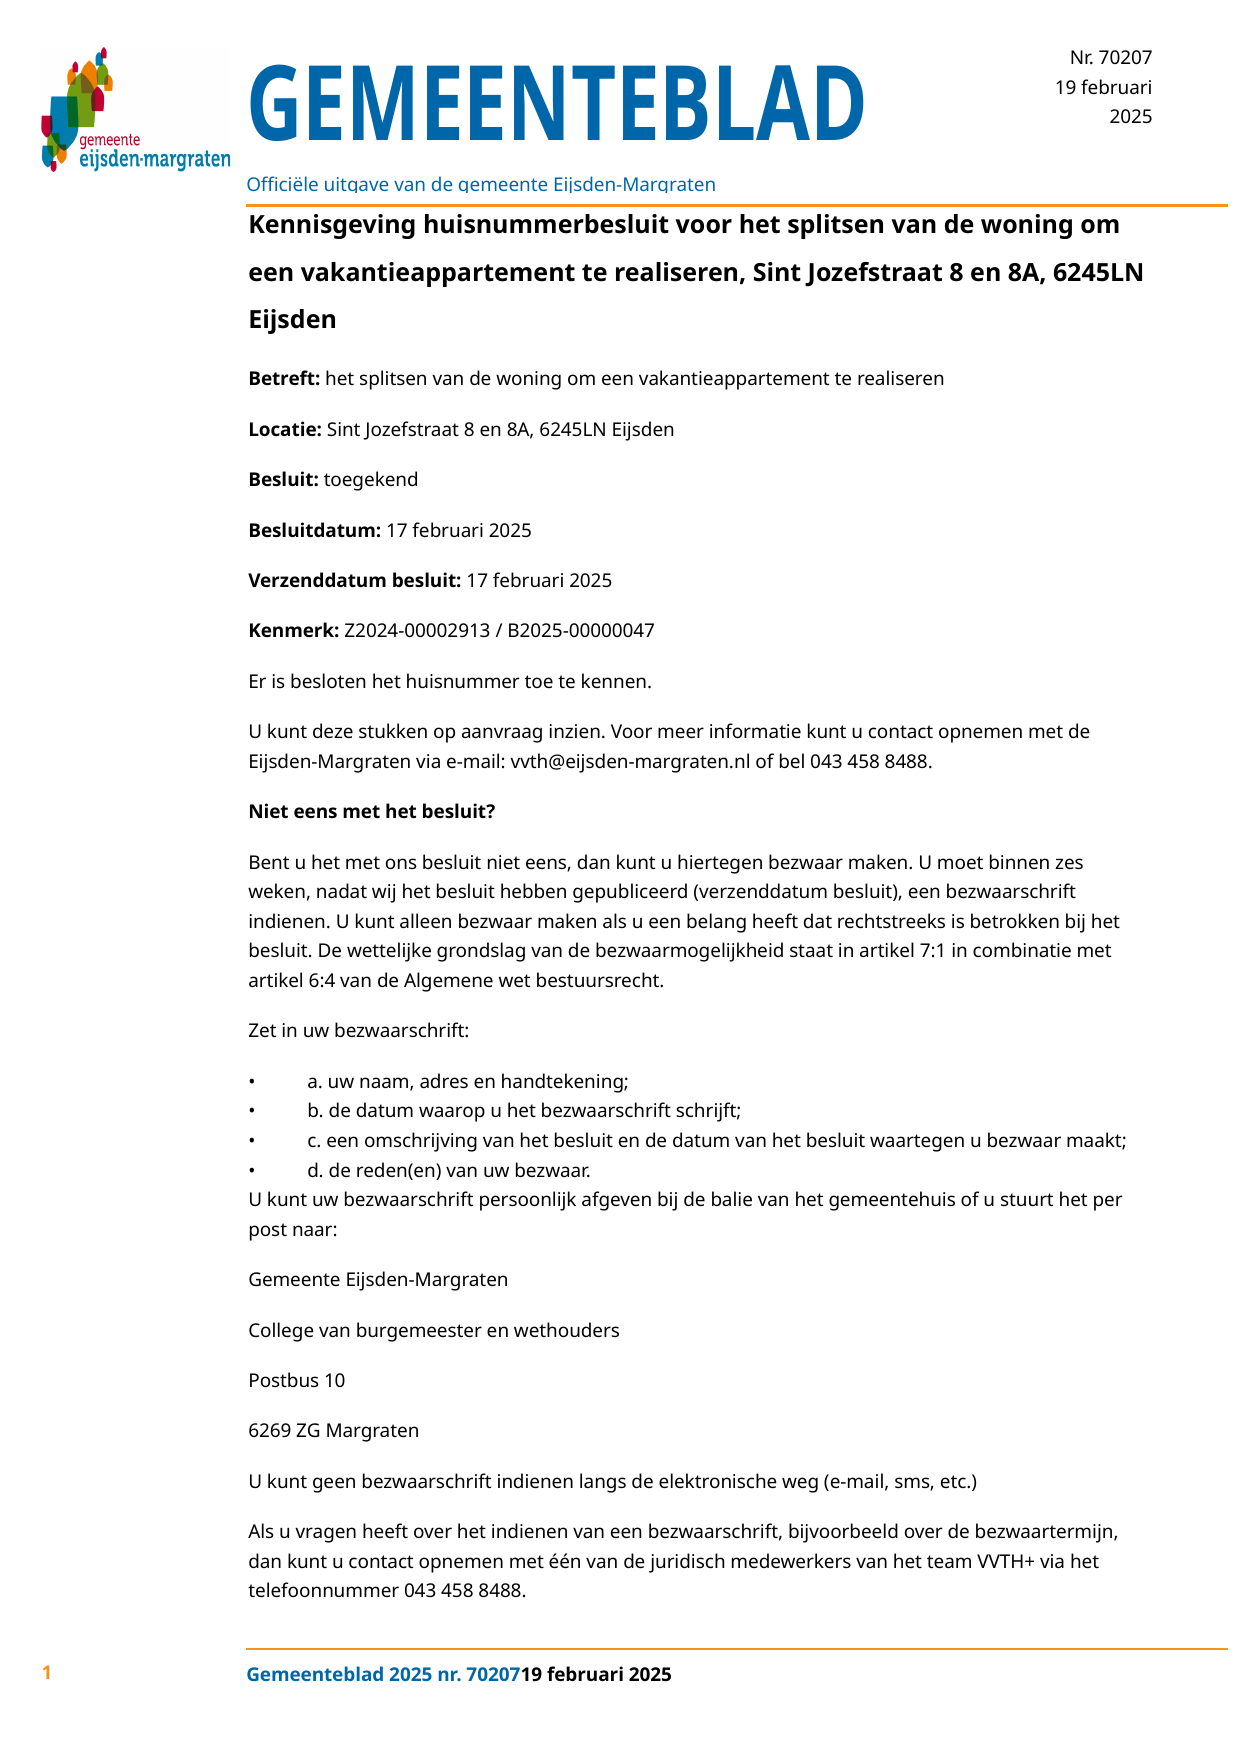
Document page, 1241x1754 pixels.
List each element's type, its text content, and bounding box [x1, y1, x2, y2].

text Gemeente Eijsden-Margraten [248, 1266, 1152, 1292]
text Verzenddatum besluit: 17 februari 2025 [248, 567, 1152, 593]
list d. de reden(en) van uw bezwaar. [248, 1157, 1152, 1182]
text Er is besloten het huisnummer toe te kennen. [248, 668, 1152, 694]
text U kunt uw bezwaarschrift persoonlijk afgeven bij de balie van het gemeentehuis of u stuurt het per post naar: [248, 1186, 1152, 1242]
picture [41, 47, 231, 172]
text Betreft: het splitsen van de woning om een vakantieappartement te realiseren [248, 366, 1152, 391]
text U kunt deze stukken op aanvraag inzien. Voor meer informatie kunt u contact opnemen met de Eijsden-Margraten via e-mail: vvth@eijsden-margraten.nl of bel 043 458 8488. [248, 718, 1152, 774]
text Als u vragen heeft over het indienen van een bezwaarschrift, bijvoorbeeld over de bezwaartermijn, dan kunt u contact opnemen met één van de juridisch medewerkers van het team VVTH+ via het telefoonnummer 043 458 8488. [248, 1518, 1152, 1603]
text U kunt geen bezwaarschrift indienen langs de elektronische weg (e-mail, sms, etc.) [248, 1468, 1152, 1494]
text Locatie: Sint Jozefstraat 8 en 8A, 6245LN Eijsden [248, 416, 1152, 442]
list c. een omschrijving van het besluit en de datum van het besluit waartegen u bezwaar maakt; [248, 1127, 1152, 1153]
text Kenmerk: Z2024-00002913 / B2025-00000047 [248, 618, 1152, 643]
text Zet in uw bezwaarschrift: [248, 1018, 1152, 1043]
text Besluitdatum: 17 februari 2025 [248, 517, 1152, 542]
list b. de datum waarop u het bezwaarschrift schrijft; [248, 1098, 1152, 1123]
text Postbus 10 [248, 1367, 1152, 1393]
text Niet eens met het besluit? [248, 798, 1152, 824]
text Besluit: toegekend [248, 466, 1152, 492]
list a. uw naam, adres en handtekening; [248, 1068, 1152, 1094]
text Kennisgeving huisnummerbesluit voor het splitsen van de woning om een vakantieappartement te realiseren, Sint Jozefstraat 8 en 8A, 6245LN Eijsden [248, 207, 1152, 336]
text College van burgemeester en wethouders [248, 1317, 1152, 1342]
text 6269 ZG Margraten [248, 1418, 1152, 1443]
text Bent u het met ons besluit niet eens, dan kunt u hiertegen bezwaar maken. U moet binnen zes weken, nadat wij het besluit hebben gepubliceerd (verzenddatum besluit), een bezwaarschrift indienen. U kunt alleen bezwaar maken als u een belang heeft dat rechtstreeks is betrokken bij het besluit. De wettelijke grondslag van de bezwaarmogelijkheid staat in artikel 7:1 in combinatie met artikel 6:4 van de Algemene wet bestuursrecht. [248, 849, 1152, 993]
